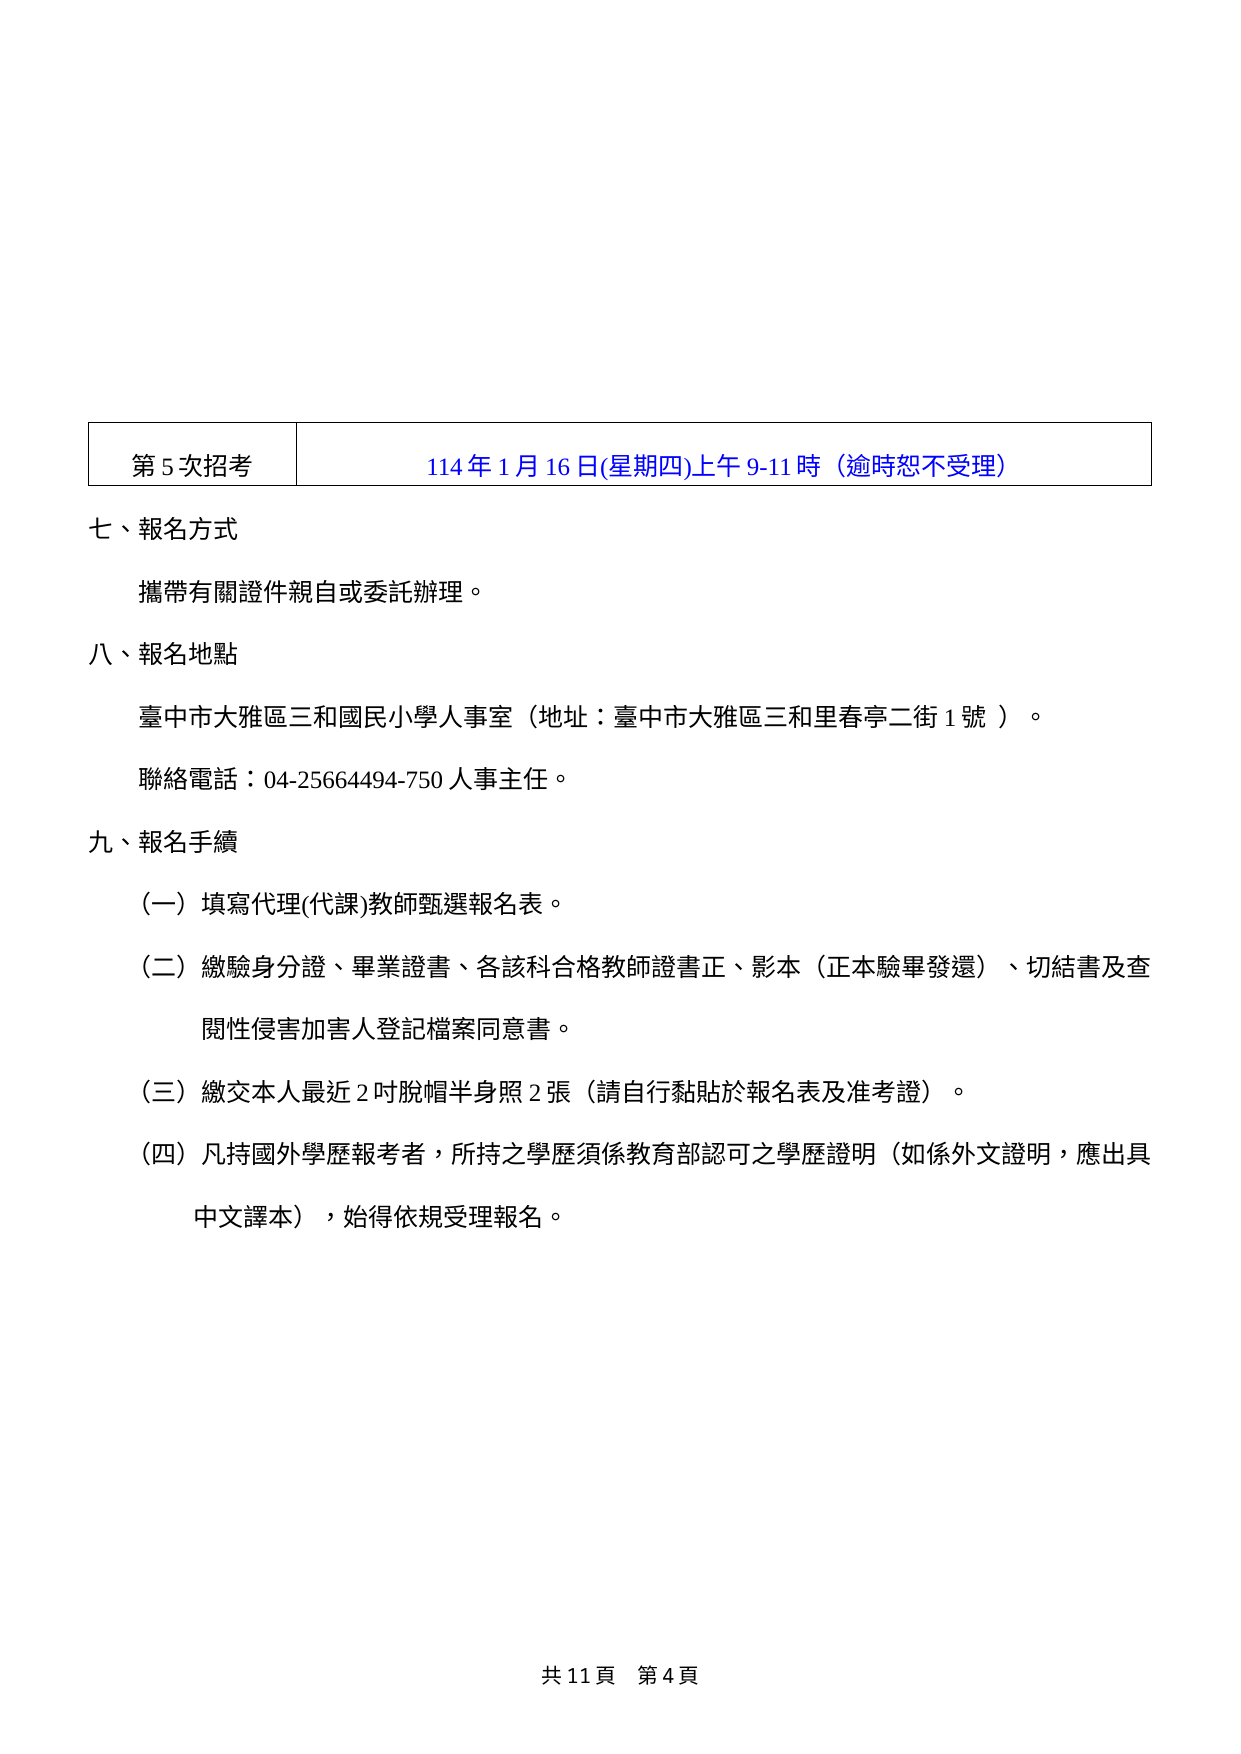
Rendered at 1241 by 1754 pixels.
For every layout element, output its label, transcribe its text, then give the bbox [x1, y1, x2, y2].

table_cell 第5次招考 [89, 423, 296, 485]
text （四）凡持國外學歷報考者，所持之學歷須係教育部認可之學歷證明（如係外文證明，應出具中文譯本），始得依規受理報名。 [126, 1111, 1152, 1236]
text （一）填寫代理(代課)教師甄選報名表。 [89, 861, 1152, 924]
text 九、報名手續 [89, 799, 1152, 861]
text 八、報名地點 臺中市大雅區三和國民小學人事室（地址：臺中市大雅區三和里春亭二街1號 ）。 [89, 611, 1152, 736]
table_cell 114年1月16日(星期四)上午9-11時（逾時恕不受理） [297, 423, 1151, 485]
text 聯絡電話：04-25664494-750人事主任。 [139, 736, 1152, 799]
text （二）繳驗身分證、畢業證書、各該科合格教師證書正、影本（正本驗畢發還）、切結書及查閱性侵害加害人登記檔案同意書。 [126, 924, 1152, 1049]
text 七、報名方式 攜帶有關證件親自或委託辦理。 [89, 486, 1152, 611]
text （三）繳交本人最近2吋脫帽半身照2張（請自行黏貼於報名表及准考證）。 [126, 1049, 1152, 1111]
